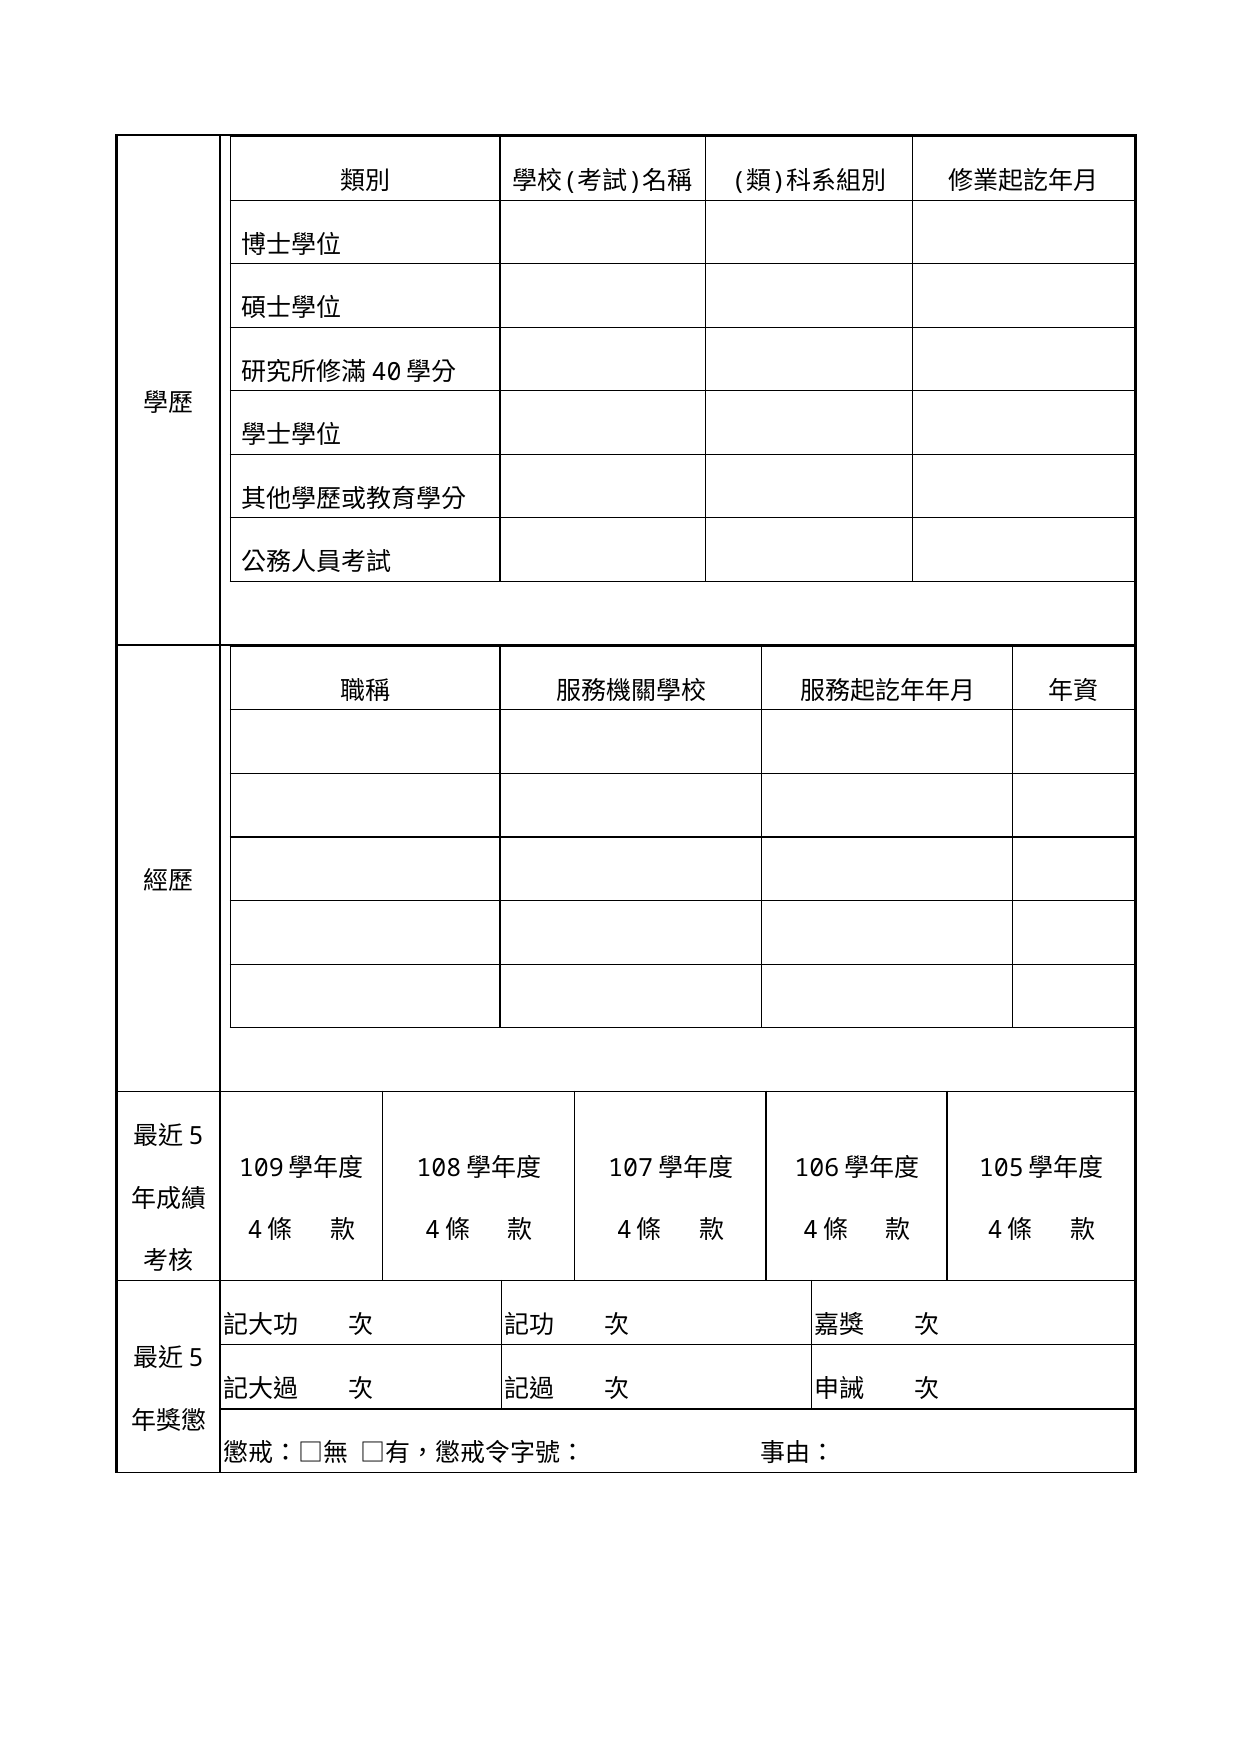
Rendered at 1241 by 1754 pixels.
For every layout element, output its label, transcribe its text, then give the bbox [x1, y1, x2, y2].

table_cell [706, 518, 912, 581]
table_cell [913, 264, 1134, 327]
table_cell [762, 710, 1012, 773]
table_cell [706, 264, 912, 327]
table_cell [1013, 965, 1134, 1027]
table_cell 學歷 [118, 136, 219, 644]
table_cell [706, 391, 912, 454]
table_cell [1013, 901, 1134, 963]
table_cell 最近5年成績考核 [118, 1092, 219, 1280]
table_cell 109學年度 4條 款 [221, 1092, 382, 1280]
table_cell [221, 646, 1134, 1091]
table_cell 記過 次 [502, 1345, 811, 1408]
table_cell [501, 901, 761, 963]
table_cell 106學年度 4條 款 [767, 1092, 946, 1280]
table_cell [1013, 710, 1134, 773]
table_cell 公務人員考試 [231, 518, 499, 581]
table_header 修業起訖年月 [913, 137, 1134, 199]
table_cell [231, 774, 499, 836]
table_cell [706, 328, 912, 390]
table_cell [762, 901, 1012, 963]
table_cell 研究所修滿40學分 [231, 328, 499, 390]
table_cell [762, 838, 1012, 900]
table_cell [501, 455, 705, 517]
table_header (類)科系組別 [706, 137, 912, 199]
table_cell 碩士學位 [231, 264, 499, 327]
table_cell 記功 次 [502, 1281, 811, 1344]
table_cell [762, 965, 1012, 1027]
table_header 年資 [1013, 647, 1134, 709]
table_cell [706, 455, 912, 517]
table_header 類別 [231, 137, 499, 199]
table_cell [501, 391, 705, 454]
table_header 學校(考試)名稱 [501, 137, 705, 199]
table_cell 其他學歷或教育學分 [231, 455, 499, 517]
table_cell 108學年度 4條 款 [383, 1092, 574, 1280]
table_cell [231, 838, 499, 900]
table_cell [913, 518, 1134, 581]
table_cell 學士學位 [231, 391, 499, 454]
table_header 服務起訖年年月 [762, 647, 1012, 709]
table_cell [501, 774, 761, 836]
table_cell [221, 136, 1134, 644]
table_cell [762, 774, 1012, 836]
table_cell 記大功 次 [221, 1281, 501, 1344]
table_cell [913, 201, 1134, 263]
table_header 職稱 [231, 647, 499, 709]
table_cell 最近5年獎懲 [118, 1281, 219, 1472]
table_cell [1013, 774, 1134, 836]
table_cell [1013, 838, 1134, 900]
table_cell 懲戒：□無 □有，懲戒令字號： 事由： [221, 1410, 1134, 1472]
table_cell 申誡 次 [812, 1345, 1134, 1408]
table_cell 記大過 次 [221, 1345, 501, 1408]
table_cell [501, 710, 761, 773]
table_cell [501, 264, 705, 327]
table_cell [913, 328, 1134, 390]
table_cell [501, 518, 705, 581]
table_cell [501, 328, 705, 390]
table_cell [706, 201, 912, 263]
table_cell [231, 901, 499, 963]
table_cell 博士學位 [231, 201, 499, 263]
table_cell [231, 965, 499, 1027]
table_cell [913, 391, 1134, 454]
table_cell 嘉獎 次 [812, 1281, 1134, 1344]
table_cell [501, 201, 705, 263]
table_cell [913, 455, 1134, 517]
table_cell [501, 838, 761, 900]
table_cell 經歷 [118, 646, 219, 1091]
table_header 服務機關學校 [501, 647, 761, 709]
table_cell 107學年度 4條 款 [575, 1092, 765, 1280]
table_cell [501, 965, 761, 1027]
table_cell 105學年度 4條 款 [948, 1092, 1134, 1280]
table_cell [231, 710, 499, 773]
